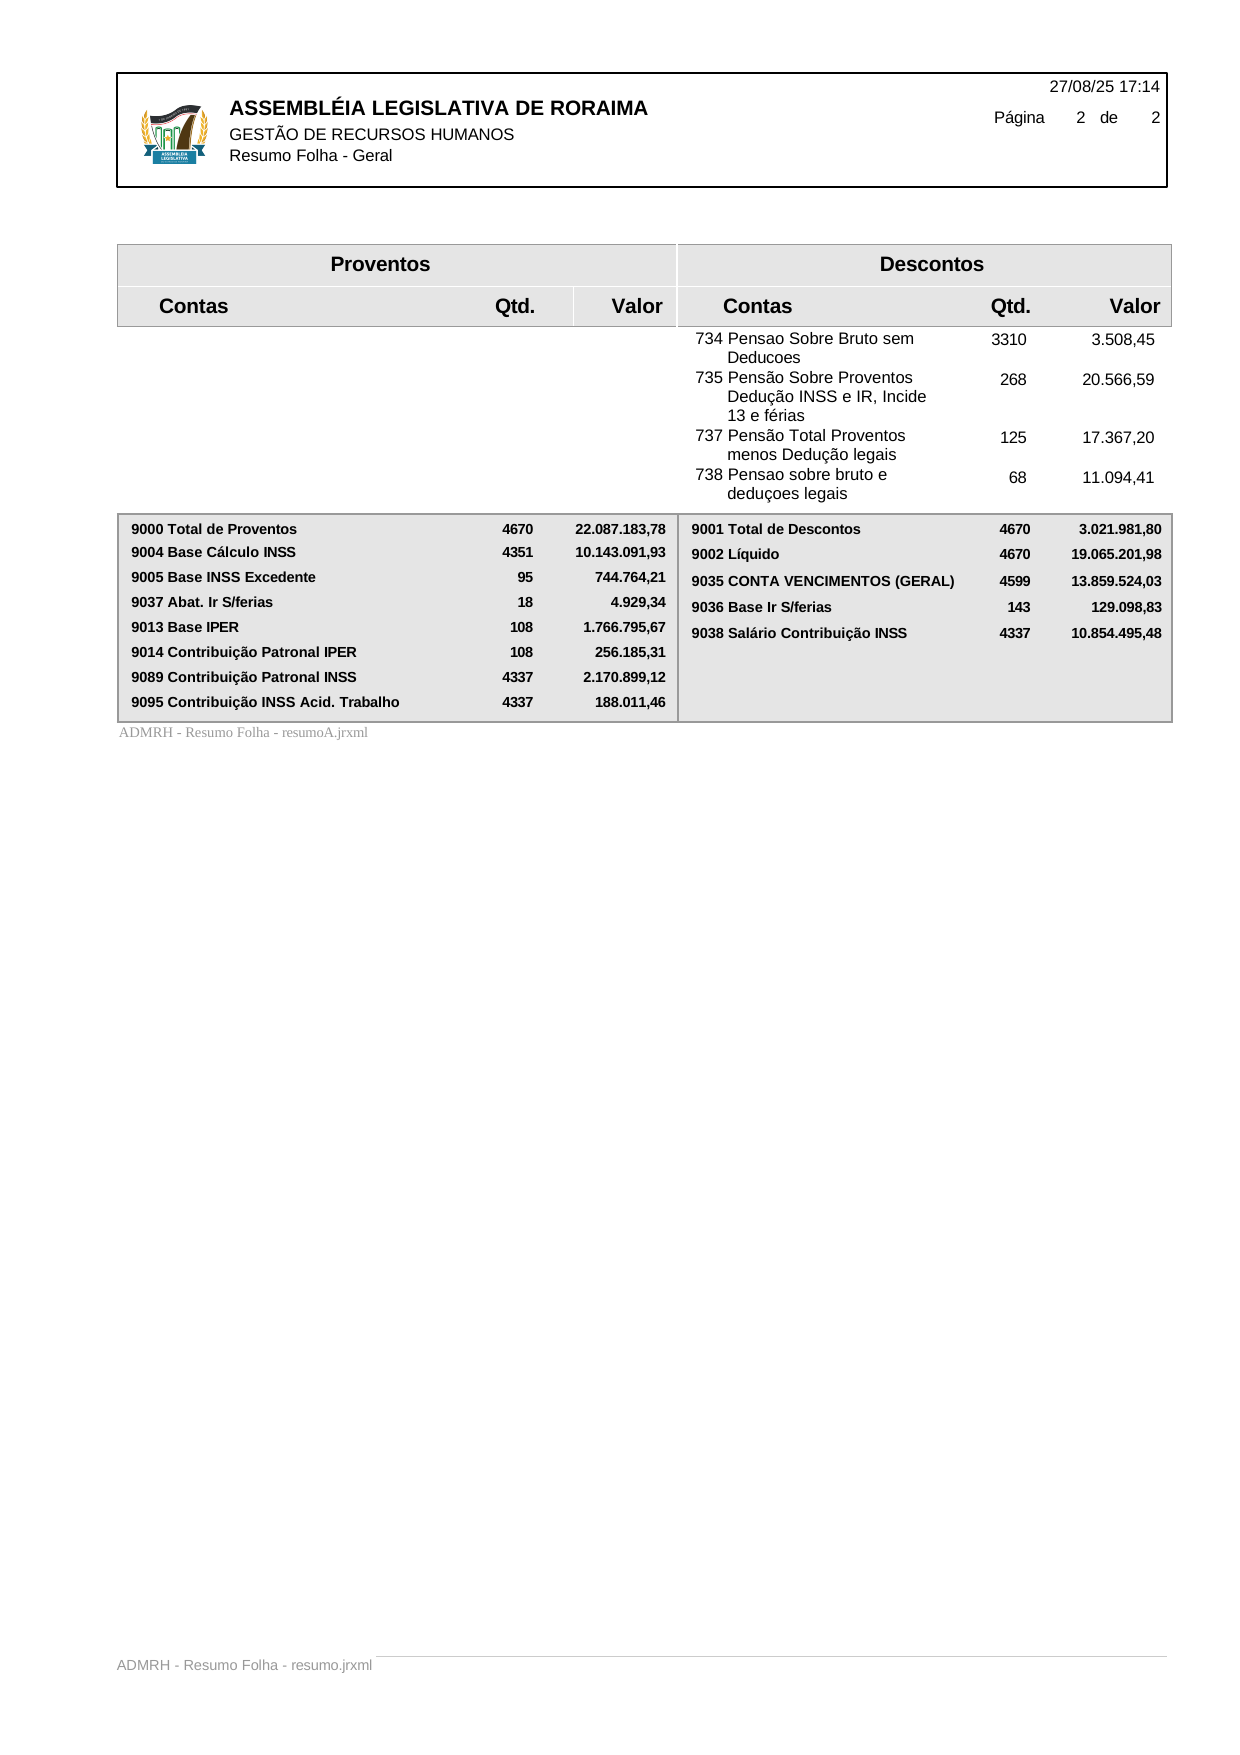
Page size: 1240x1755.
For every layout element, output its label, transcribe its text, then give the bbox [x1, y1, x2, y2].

table_cell 10.143.091,93 [551, 540, 677, 566]
table_cell 1.766.795,67 [551, 618, 677, 644]
table_cell [1172, 287, 1232, 326]
text 268 [954, 370, 1027, 389]
text 738 Pensao sobre bruto e deduçoes legais [695, 465, 949, 503]
table_cell 256.185,31 [551, 644, 677, 665]
table_header Descontos [678, 245, 1171, 286]
text 737 Pensão Total Proventos menos Dedução legais [695, 425, 949, 464]
table_cell [977, 690, 1049, 721]
text 3310 [954, 330, 1027, 349]
table_cell Qtd. [362, 287, 573, 326]
table_cell [977, 665, 1049, 690]
table_cell 129.098,83 [1049, 592, 1171, 618]
table_cell 9013 Base IPER [119, 618, 450, 644]
table_cell 9089 Contribuição Patronal INSS [119, 665, 450, 690]
table_cell Valor [574, 287, 676, 326]
table_cell 9004 Base Cálculo INSS [119, 540, 450, 566]
table_cell Qtd. [892, 287, 1070, 326]
table_cell 18 [450, 592, 551, 618]
table_cell 13.859.524,03 [1049, 566, 1171, 592]
table_cell 19.065.201,98 [1049, 540, 1171, 566]
table_cell 95 [450, 566, 551, 592]
text 3.508,45 [1091, 330, 1239, 349]
text 734 Pensao Sobre Bruto sem Deducoes [695, 328, 949, 367]
table_cell 4337 [450, 665, 551, 690]
table_cell 4670 [977, 540, 1049, 566]
table_cell 9002 Líquido [679, 540, 977, 566]
table_cell [679, 690, 977, 721]
table_cell 4351 [450, 540, 551, 566]
text 125 [954, 428, 1027, 447]
table_cell [679, 644, 977, 665]
text ADMRH - Resumo Folha - resumoA.jrxml [119, 724, 1239, 740]
text 68 [954, 468, 1027, 487]
text 735 Pensão Sobre Proventos Dedução INSS e IR, Incide 13 e férias [695, 368, 949, 425]
text 17.367,20 [1082, 428, 1239, 447]
table_cell Valor [1070, 287, 1171, 326]
table_cell [1049, 665, 1171, 690]
table_cell 9035 CONTA VENCIMENTOS (GERAL) [679, 566, 977, 592]
table_cell 9014 Contribuição Patronal IPER [119, 644, 450, 665]
table_cell 744.764,21 [551, 566, 677, 592]
table_cell 4337 [450, 690, 551, 721]
table_cell 108 [450, 618, 551, 644]
table_cell Contas [118, 287, 362, 326]
table_cell 9037 Abat. Ir S/ferias [119, 592, 450, 618]
table_cell 9038 Salário Contribuição INSS [679, 618, 977, 644]
table_header 22.087.183,78 [551, 515, 677, 540]
table_cell 4599 [977, 566, 1049, 592]
table_cell 143 [977, 592, 1049, 618]
table_cell 10.854.495,48 [1049, 618, 1171, 644]
table_header 4670 [977, 515, 1049, 540]
table_cell 9036 Base Ir S/ferias [679, 592, 977, 618]
table_cell 2.170.899,12 [551, 665, 677, 690]
table_cell [1049, 644, 1171, 665]
table_cell Contas [678, 287, 892, 326]
table_cell 4.929,34 [551, 592, 677, 618]
table_cell [977, 644, 1049, 665]
text 20.566,59 [1082, 370, 1239, 389]
table_cell [679, 665, 977, 690]
table_cell 4337 [977, 618, 1049, 644]
table_header 3.021.981,80 [1049, 515, 1171, 540]
table_header 9000 Total de Proventos [119, 515, 450, 540]
table_header 9001 Total de Descontos [679, 515, 977, 540]
table_cell 9005 Base INSS Excedente [119, 566, 450, 592]
table_cell 108 [450, 644, 551, 665]
table_header 4670 [450, 515, 551, 540]
table_cell [1049, 690, 1171, 721]
table_cell 9095 Contribuição INSS Acid. Trabalho [119, 690, 450, 721]
text 11.094,41 [1082, 468, 1239, 487]
table_header [1172, 244, 1232, 286]
table_cell 188.011,46 [551, 690, 677, 721]
table_header Proventos [118, 245, 676, 286]
